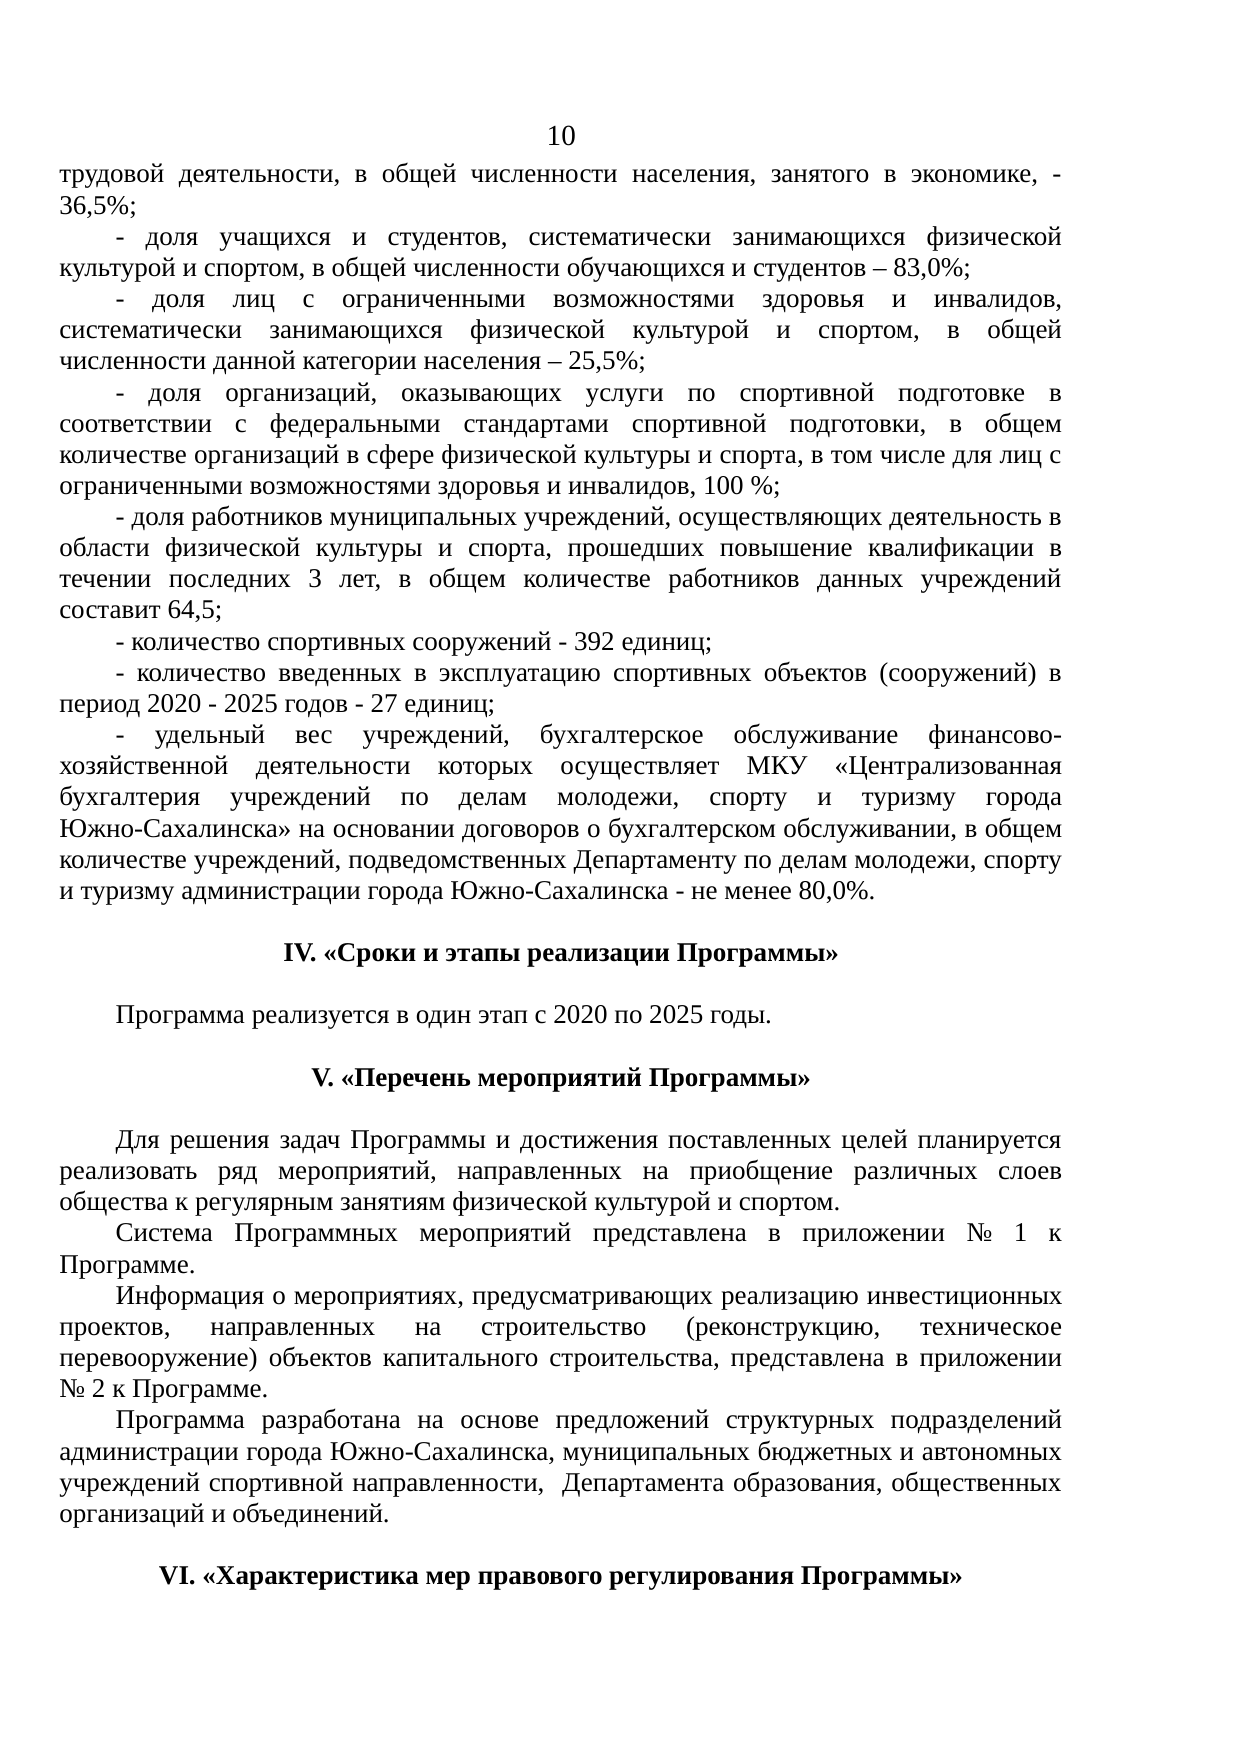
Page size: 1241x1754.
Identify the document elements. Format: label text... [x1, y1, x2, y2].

text Система Программных мероприятий представлена в приложении № 1 к Программе. [59, 1217, 1063, 1279]
text - количество введенных в эксплуатацию спортивных объектов (сооружений) в период 2020 - 2025 годов - 27 единиц; [59, 656, 1063, 718]
text - количество спортивных сооружений - 392 единиц; [59, 625, 1063, 656]
text - доля организаций, оказывающих услуги по спортивной подготовке в соответствии с федеральными стандартами спортивной подготовки, в общем количестве организаций в сфере физической культуры и спорта, в том числе для лиц с ограниченными возможностями здоровья и инвалидов, 100 %; [59, 376, 1063, 500]
text Программа реализуется в один этап с 2020 по 2025 годы. [59, 998, 1063, 1030]
title IV. «Сроки и этапы реализации Программы» [59, 936, 1063, 967]
text трудовой деятельности, в общей численности населения, занятого в экономике, - 36,5%; [59, 158, 1063, 220]
text Для решения задач Программы и достижения поставленных целей планируется реализовать ряд мероприятий, направленных на приобщение различных слоев общества к регулярным занятиям физической культурой и спортом. [59, 1123, 1063, 1217]
title VI. «Характеристика мер правового регулирования Программы» [59, 1559, 1063, 1590]
text - доля учащихся и студентов, систематически занимающихся физической культурой и спортом, в общей численности обучающихся и студентов – 83,0%; [59, 220, 1063, 282]
text Информация о мероприятиях, предусматривающих реализацию инвестиционных проектов, направленных на строительство (реконструкцию, техническое перевооружение) объектов капитального строительства, представлена в приложении № 2 к Программе. [59, 1279, 1063, 1403]
text - удельный вес учреждений, бухгалтерское обслуживание финансово-хозяйственной деятельности которых осуществляет МКУ «Централизованная бухгалтерия учреждений по делам молодежи, спорту и туризму города Южно-Сахалинска» на основании договоров о бухгалтерском обслуживании, в общем количестве учреждений, подведомственных Департаменту по делам молодежи, спорту и туризму администрации города Южно-Сахалинска - не менее 80,0%. [59, 718, 1063, 905]
text - доля лиц с ограниченными возможностями здоровья и инвалидов, систематически занимающихся физической культурой и спортом, в общей численности данной категории населения – 25,5%; [59, 282, 1063, 376]
text - доля работников муниципальных учреждений, осуществляющих деятельность в области физической культуры и спорта, прошедших повышение квалификации в течении последних 3 лет, в общем количестве работников данных учреждений составит 64,5; [59, 500, 1063, 625]
text Программа разработана на основе предложений структурных подразделений администрации города Южно-Сахалинска, муниципальных бюджетных и автономных учреждений спортивной направленности, Департамента образования, общественных организаций и объединений. [59, 1403, 1063, 1528]
title V. «Перечень мероприятий Программы» [59, 1061, 1063, 1092]
